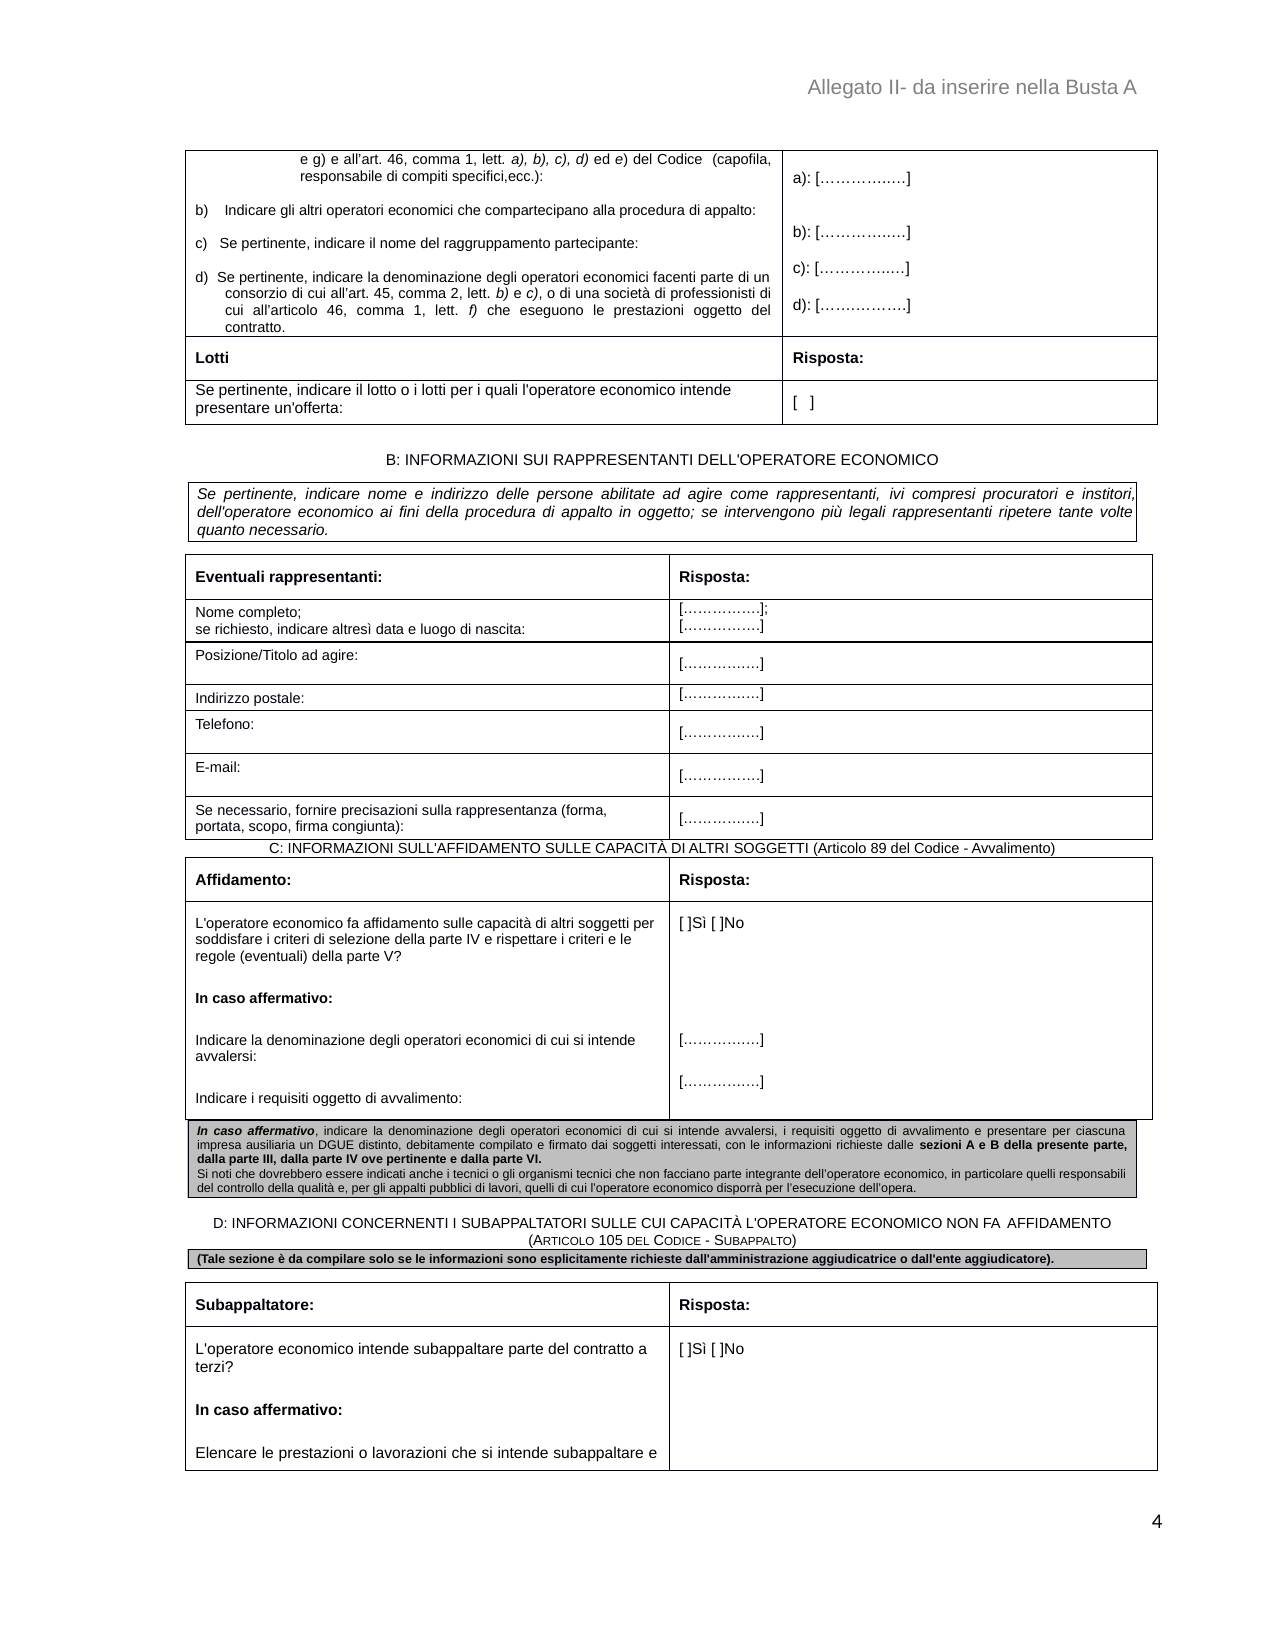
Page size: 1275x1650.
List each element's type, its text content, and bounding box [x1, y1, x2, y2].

table_cell [………….…] [670, 797, 1152, 839]
table_header Risposta: [670, 858, 1152, 901]
text Si noti che dovrebbero essere indicati anche i tecnici o gli organismi tecnici che non facciano parte integrante dell’operatore economico, in particolare quelli responsabili del controllo della qualità e, per gli appalti pubblici di lavori, quelli di cui l’operatore economico disporrà per l’esecuzione dell’opera. [189, 1163, 1136, 1197]
table_cell E-mail: [186, 754, 669, 796]
table_cell Indirizzo postale: [186, 685, 669, 710]
title B: Informazioni sui rappresentanti dell'operatore economico [187, 451, 1137, 469]
table_header Eventuali rappresentanti: [186, 555, 669, 598]
table_cell [ ]Sì [ ]No [………….…] [………….…] [670, 902, 1152, 1119]
table_header Affidamento: [186, 858, 669, 901]
table_cell Se pertinente, indicare il lotto o i lotti per i quali l'operatore economico intende presentare un'offerta: [186, 381, 782, 424]
title D: Informazioni concernenti i subappaltatori sulle cui capacità l'operatore economico non fa affidamento (Articolo 105 del Codice - Subappalto) [187, 1215, 1137, 1249]
table_cell e g) e all’art. 46, comma 1, lett. a), b), c), d) ed e) del Codice (capofila, responsabile di compiti specifici,ecc.): b) Indicare gli altri operatori economici che compartecipano alla procedura di appalto: c) Se pertinente, indicare il nome del raggruppamento partecipante: d) Se pertinente, indicare la denominazione degli operatori economici facenti parte di un consorzio di cui all’art. 45, comma 2, lett. b) e c), o di una società di professionisti di cui all’articolo 46, comma 1, lett. f) che eseguono le prestazioni oggetto del contratto. [186, 151, 782, 336]
table_cell [………….…] [670, 711, 1152, 753]
table_cell Telefono: [186, 711, 669, 753]
table_cell a): […………..…] b): […………..…] c): […………..…] d): […….……….] [783, 151, 1157, 336]
text Se pertinente, indicare nome e indirizzo delle persone abilitate ad agire come rappresentanti, ivi compresi procuratori e institori, dell'operatore economico ai fini della procedura di appalto in oggetto; se intervengono più legali rappresentanti ripetere tante volte quanto necessario. [189, 483, 1136, 541]
table_cell L'operatore economico fa affidamento sulle capacità di altri soggetti per soddisfare i criteri di selezione della parte IV e rispettare i criteri e le regole (eventuali) della parte V? In caso affermativo: Indicare la denominazione degli operatori economici di cui si intende avvalersi: Indicare i requisiti oggetto di avvalimento: [186, 902, 669, 1119]
table_cell […………….] [670, 754, 1152, 796]
text In caso affermativo, indicare la denominazione degli operatori economici di cui si intende avvalersi, i requisiti oggetto di avvalimento e presentare per ciascuna impresa ausiliaria un DGUE distinto, debitamente compilato e firmato dai soggetti interessati, con le informazioni richieste dalle sezioni A e B della presente parte, dalla parte III, dalla parte IV ove pertinente e dalla parte VI. [189, 1121, 1136, 1163]
table_cell […………….]; […………….] [670, 600, 1152, 641]
table_cell Nome completo; se richiesto, indicare altresì data e luogo di nascita: [186, 600, 669, 641]
title C: Informazioni sull'affidamento SULLE Capacità di altri soggetti (Articolo 89 del Codice - Avvalimento) [187, 840, 1137, 857]
table_cell [ ]Sì [ ]No [670, 1327, 1157, 1470]
table_cell Posizione/Titolo ad agire: [186, 643, 669, 684]
table_header Risposta: [670, 555, 1152, 598]
table_header Subappaltatore: [186, 1283, 669, 1326]
table_cell [ ] [783, 381, 1157, 424]
table_cell Se necessario, fornire precisazioni sulla rappresentanza (forma, portata, scopo, firma congiunta): [186, 797, 669, 839]
table_cell Risposta: [783, 337, 1157, 379]
table_header Risposta: [670, 1283, 1157, 1326]
table_cell [………….…] [670, 643, 1152, 684]
table_cell Lotti [186, 337, 782, 379]
table_cell L'operatore economico intende subappaltare parte del contratto a terzi? In caso affermativo: Elencare le prestazioni o lavorazioni che si intende subappaltare e [186, 1327, 669, 1470]
title (Tale sezione è da compilare solo se le informazioni sono esplicitamente richieste dall'amministrazione aggiudicatrice o dall'ente aggiudicatore). [189, 1250, 1146, 1268]
table_cell [………….…] [670, 685, 1152, 710]
